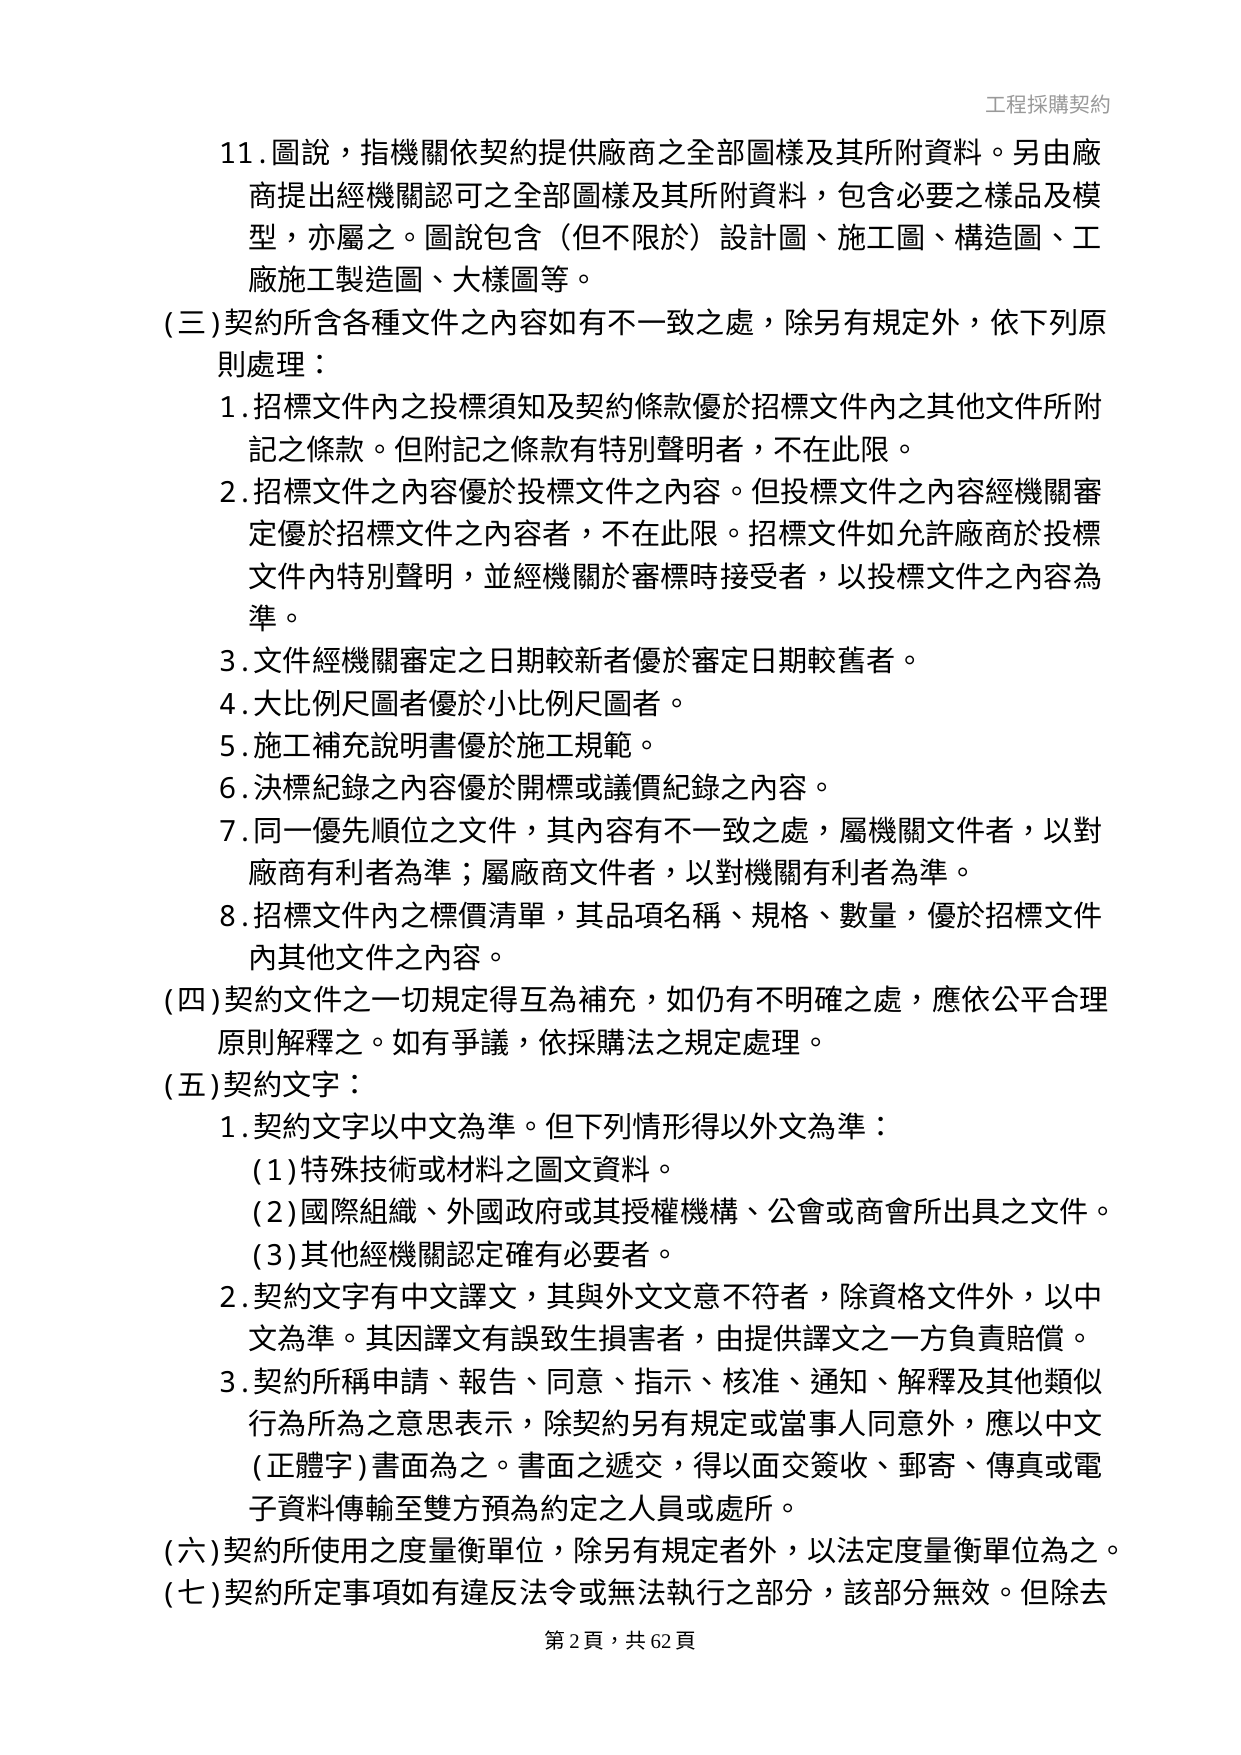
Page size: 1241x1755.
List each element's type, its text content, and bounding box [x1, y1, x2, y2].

text 5.施工補充說明書優於施工規範。 [218, 723, 1104, 765]
text (七)契約所定事項如有違反法令或無法執行之部分，該部分無效。但除去該部分，契約亦可成立者，不影響其他部分之有效性。該無效之部分，機關及廠商必要時得依契約原定目的變更之。 [159, 1570, 1110, 1612]
text (五)契約文字： [159, 1061, 1110, 1104]
text 4.大比例尺圖者優於小比例尺圖者。 [218, 680, 1104, 723]
text (三)契約所含各種文件之內容如有不一致之處，除另有規定外，依下列原則處理： [159, 299, 1110, 384]
text 3.契約所稱申請、報告、同意、指示、核准、通知、解釋及其他類似行為所為之意思表示，除契約另有規定或當事人同意外，應以中文(正體字)書面為之。書面之遞交，得以面交簽收、郵寄、傳真或電子資料傳輸至雙方預為約定之人員或處所。 [218, 1358, 1104, 1527]
text (2)國際組織、外國政府或其授權機構、公會或商會所出具之文件。 [248, 1189, 1110, 1231]
text 2.契約文字有中文譯文，其與外文文意不符者，除資格文件外，以中文為準。其因譯文有誤致生損害者，由提供譯文之一方負責賠償。 [218, 1273, 1104, 1358]
text 1.契約文字以中文為準。但下列情形得以外文為準： [218, 1104, 1104, 1146]
text (3)其他經機關認定確有必要者。 [248, 1231, 1110, 1273]
text 7.同一優先順位之文件，其內容有不一致之處，屬機關文件者，以對廠商有利者為準；屬廠商文件者，以對機關有利者為準。 [218, 807, 1104, 892]
text (六)契約所使用之度量衡單位，除另有規定者外，以法定度量衡單位為之。 [159, 1527, 1110, 1570]
text 6.決標紀錄之內容優於開標或議價紀錄之內容。 [218, 765, 1104, 807]
text 8.招標文件內之標價清單，其品項名稱、規格、數量，優於招標文件內其他文件之內容。 [218, 892, 1104, 977]
text 1.招標文件內之投標須知及契約條款優於招標文件內之其他文件所附記之條款。但附記之條款有特別聲明者，不在此限。 [218, 384, 1104, 468]
text 11.圖說，指機關依契約提供廠商之全部圖樣及其所附資料。另由廠商提出經機關認可之全部圖樣及其所附資料，包含必要之樣品及模型，亦屬之。圖說包含（但不限於）設計圖、施工圖、構造圖、工廠施工製造圖、大樣圖等。 [218, 130, 1104, 299]
text 3.文件經機關審定之日期較新者優於審定日期較舊者。 [218, 638, 1104, 680]
text (1)特殊技術或材料之圖文資料。 [248, 1146, 1110, 1189]
text (四)契約文件之一切規定得互為補充，如仍有不明確之處，應依公平合理原則解釋之。如有爭議，依採購法之規定處理。 [159, 977, 1110, 1061]
text 2.招標文件之內容優於投標文件之內容。但投標文件之內容經機關審定優於招標文件之內容者，不在此限。招標文件如允許廠商於投標文件內特別聲明，並經機關於審標時接受者，以投標文件之內容為準。 [218, 468, 1104, 638]
